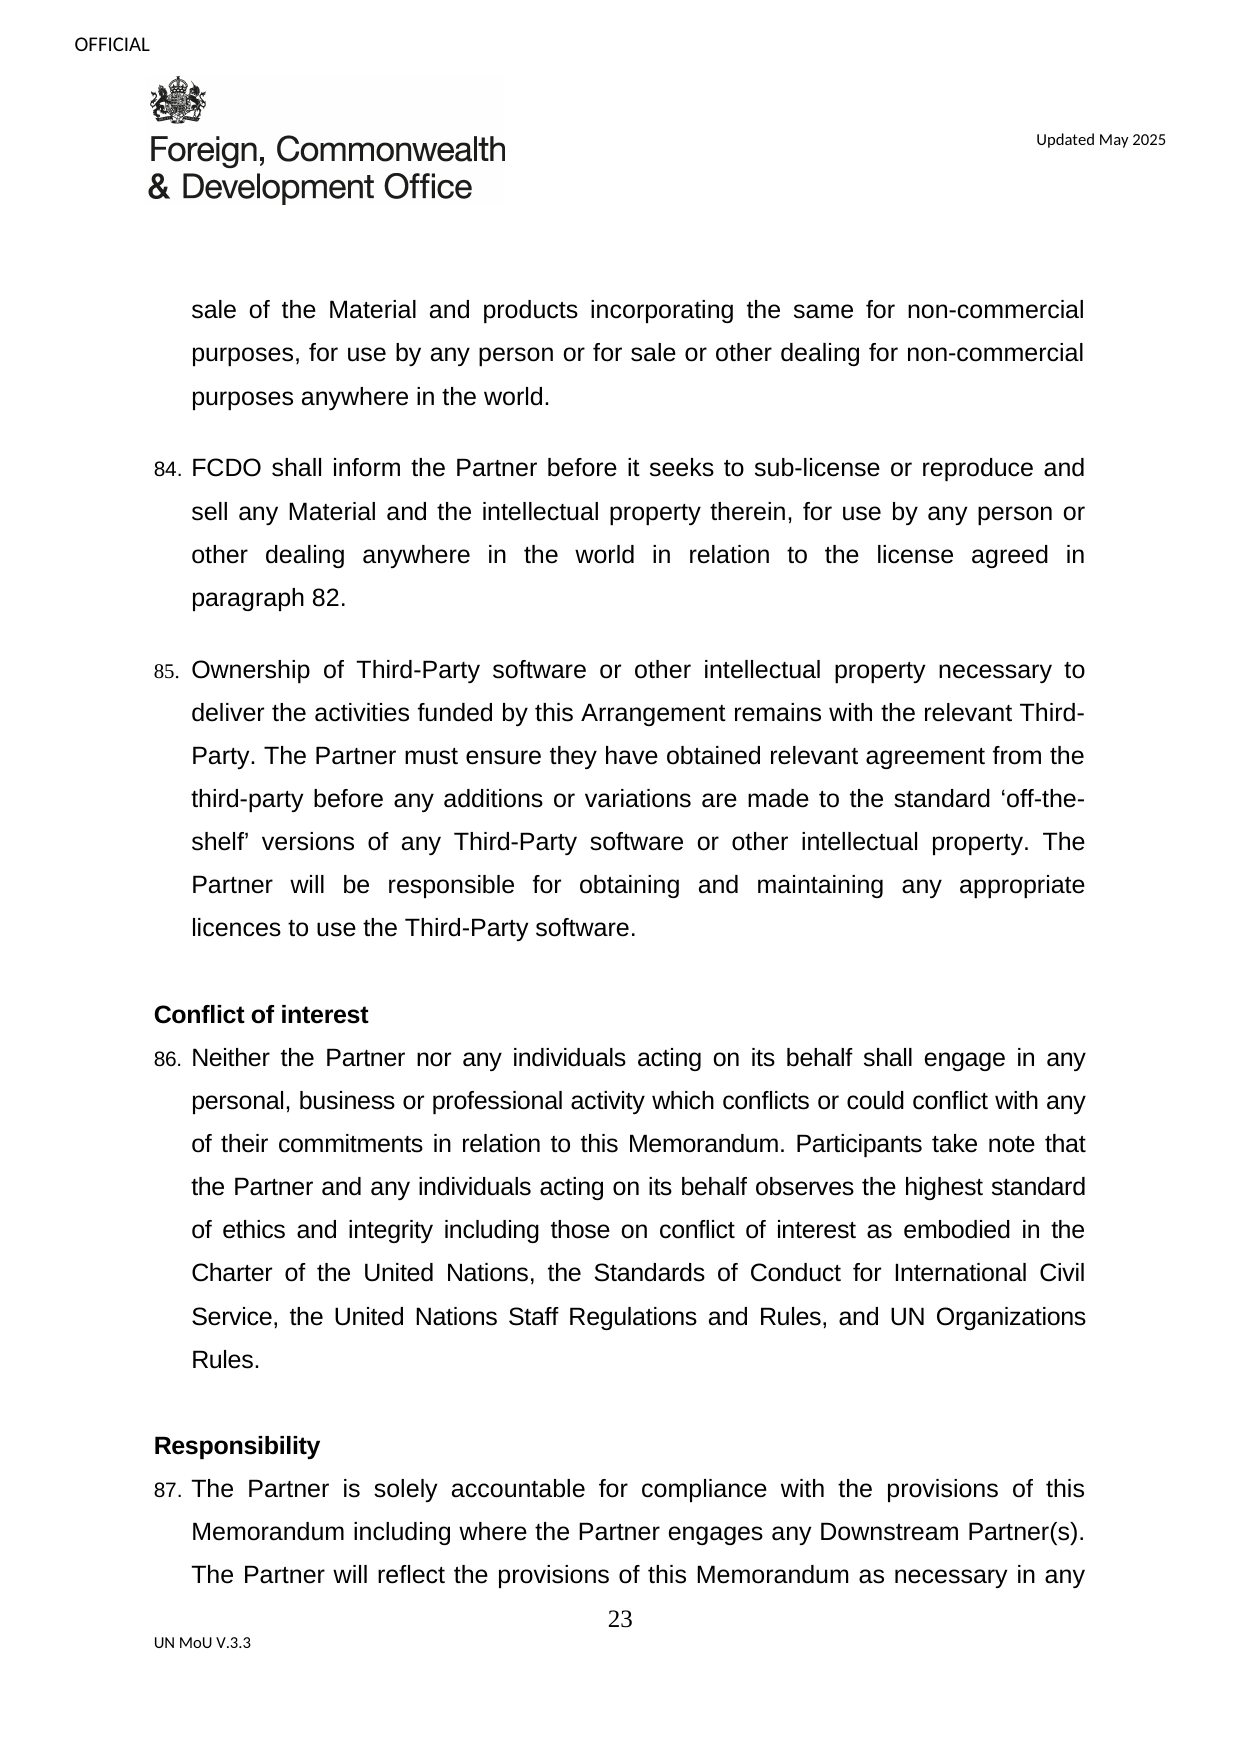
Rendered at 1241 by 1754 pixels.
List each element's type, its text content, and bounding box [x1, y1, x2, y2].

list sale of the Material and products incorporating the same for non-commercial purposes, for use by any person or for sale or other dealing for non-commercial purposes anywhere in the world. [153, 295, 1087, 410]
text Responsibility [153, 1431, 1087, 1460]
list Ownership of Third-Party software or other intellectual property necessary to deliver the activities funded by this Arrangement remains with the relevant Third-Party. The Partner must ensure they have obtained relevant agreement from the third-party before any additions or variations are made to the standard ‘off-the-shelf’ versions of any Third-Party software or other intellectual property. The Partner will be responsible for obtaining and maintaining any appropriate licences to use the Third-Party software. [153, 655, 1087, 942]
text Conflict of interest [153, 1000, 1087, 1028]
list Neither the Partner nor any individuals acting on its behalf shall engage in any personal, business or professional activity which conflicts or could conflict with any of their commitments in relation to this Memorandum. Participants take note that the Partner and any individuals acting on its behalf observes the highest standard of ethics and integrity including those on conflict of interest as embodied in the Charter of the United Nations, the Standards of Conduct for International Civil Service, the United Nations Staff Regulations and Rules, and UN Organizations Rules. [153, 1043, 1087, 1373]
list FCDO shall inform the Partner before it seeks to sub-license or reproduce and sell any Material and the intellectual property therein, for use by any person or other dealing anywhere in the world in relation to the license agreed in paragraph 82. [153, 453, 1087, 612]
list The Partner is solely accountable for compliance with the provisions of this Memorandum including where the Partner engages any Downstream Partner(s). The Partner will reflect the provisions of this Memorandum as necessary in any [153, 1474, 1087, 1589]
